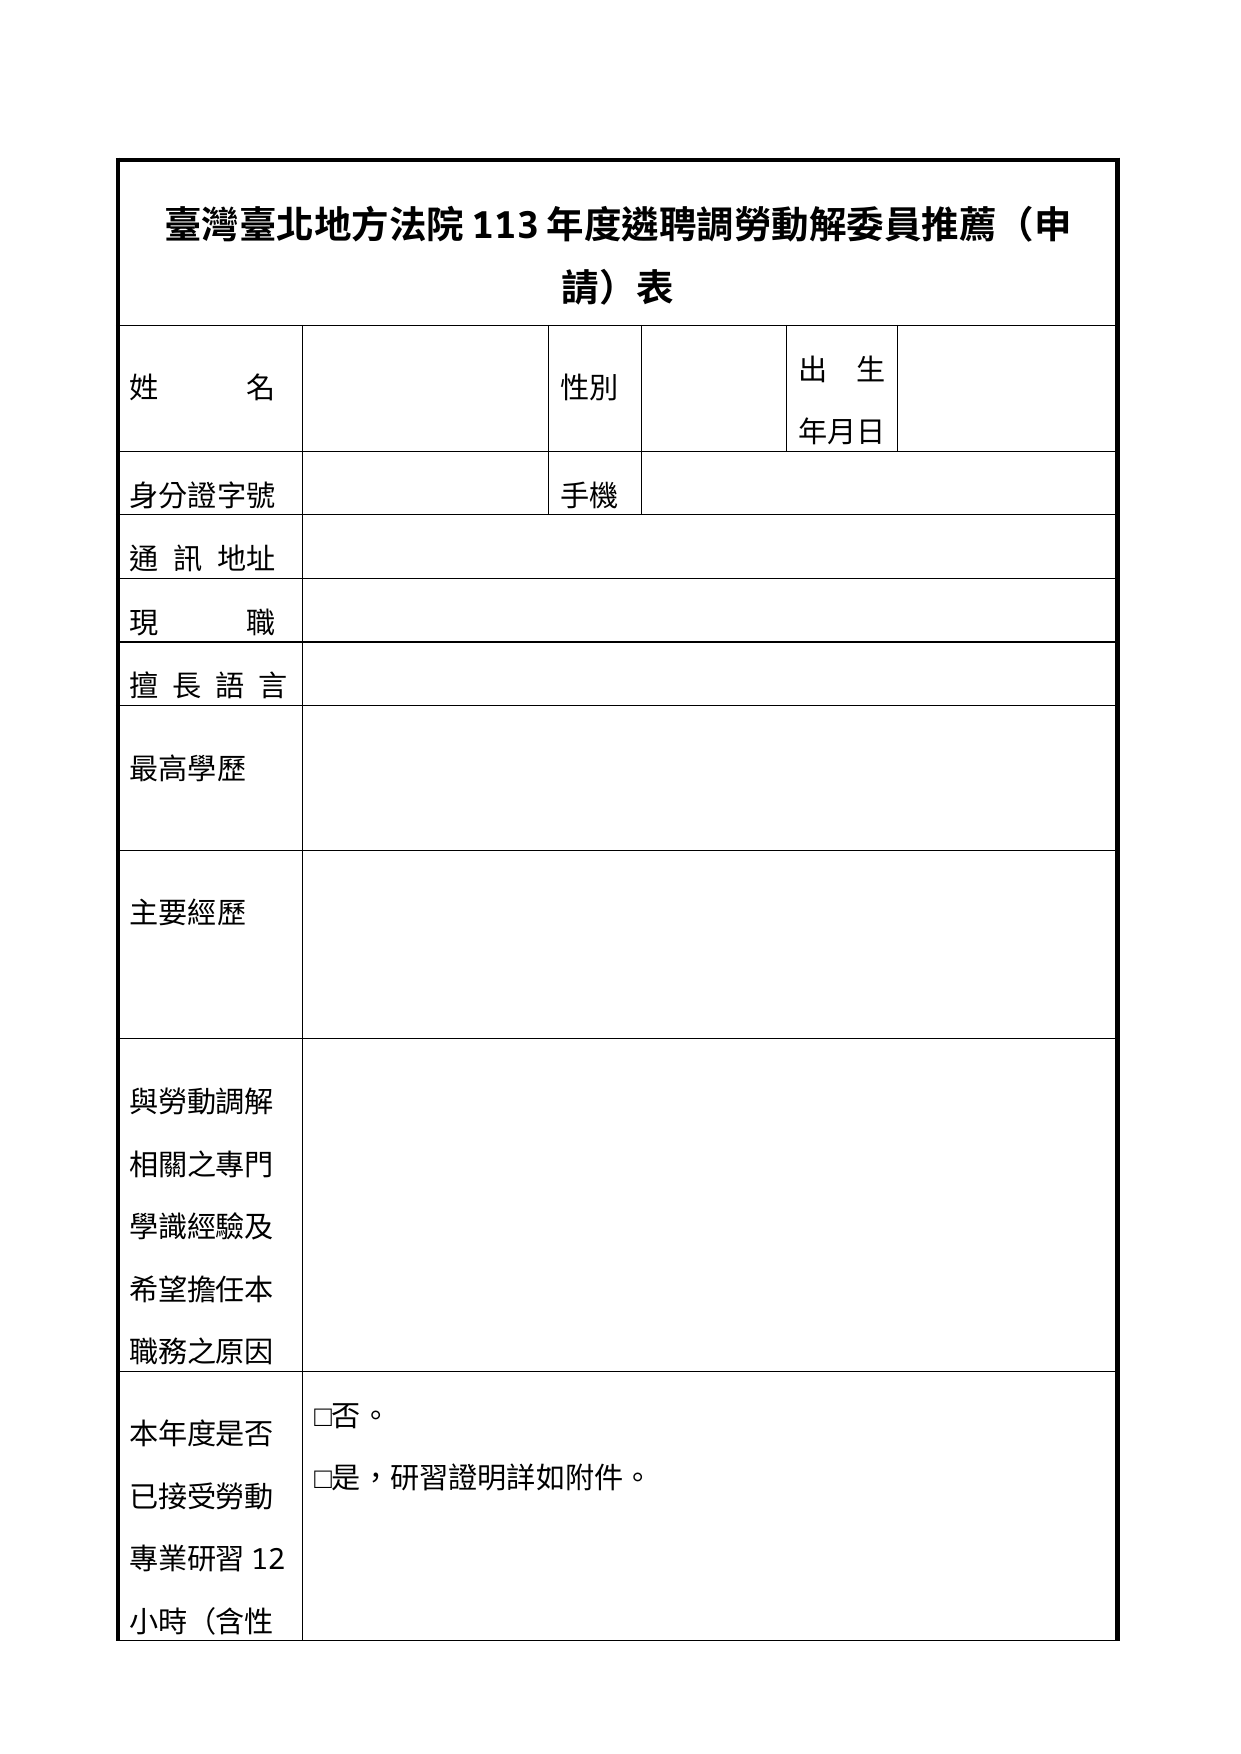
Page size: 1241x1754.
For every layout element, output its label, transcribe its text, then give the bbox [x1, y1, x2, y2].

table_cell 擅 長 語 言 [120, 643, 302, 705]
table_header 臺灣臺北地方法院113年度遴聘調勞動解委員推薦（申請）表 [120, 162, 1115, 325]
table_cell [642, 452, 1115, 514]
table_cell 最高學歷 [120, 706, 302, 850]
table_cell 通 訊 地址 [120, 515, 302, 578]
table_cell 性別 [549, 326, 641, 451]
table_cell [303, 452, 548, 514]
table_cell [303, 706, 1115, 850]
table_cell [303, 851, 1115, 1038]
table_cell [303, 579, 1115, 641]
table_cell 手機 [549, 452, 641, 514]
table_cell 姓 名 [120, 326, 302, 451]
table_cell □否。 □是，研習證明詳如附件。 [303, 1372, 1115, 1640]
table_cell [303, 515, 1115, 578]
table_cell [642, 326, 786, 451]
table_cell 出 生 年月日 [787, 326, 897, 451]
table_cell [303, 1039, 1115, 1371]
table_cell 現 職 [120, 579, 302, 641]
table_cell [303, 326, 548, 451]
table_cell [303, 643, 1115, 705]
table_cell 本年度是否已接受勞動專業研習12小時（含性 [120, 1372, 302, 1640]
table_cell 主要經歷 [120, 851, 302, 1038]
table_cell 身分證字號 [120, 452, 302, 514]
table_cell [898, 326, 1115, 451]
table_cell 與勞動調解相關之專門學識經驗及希望擔任本職務之原因 [120, 1039, 302, 1371]
